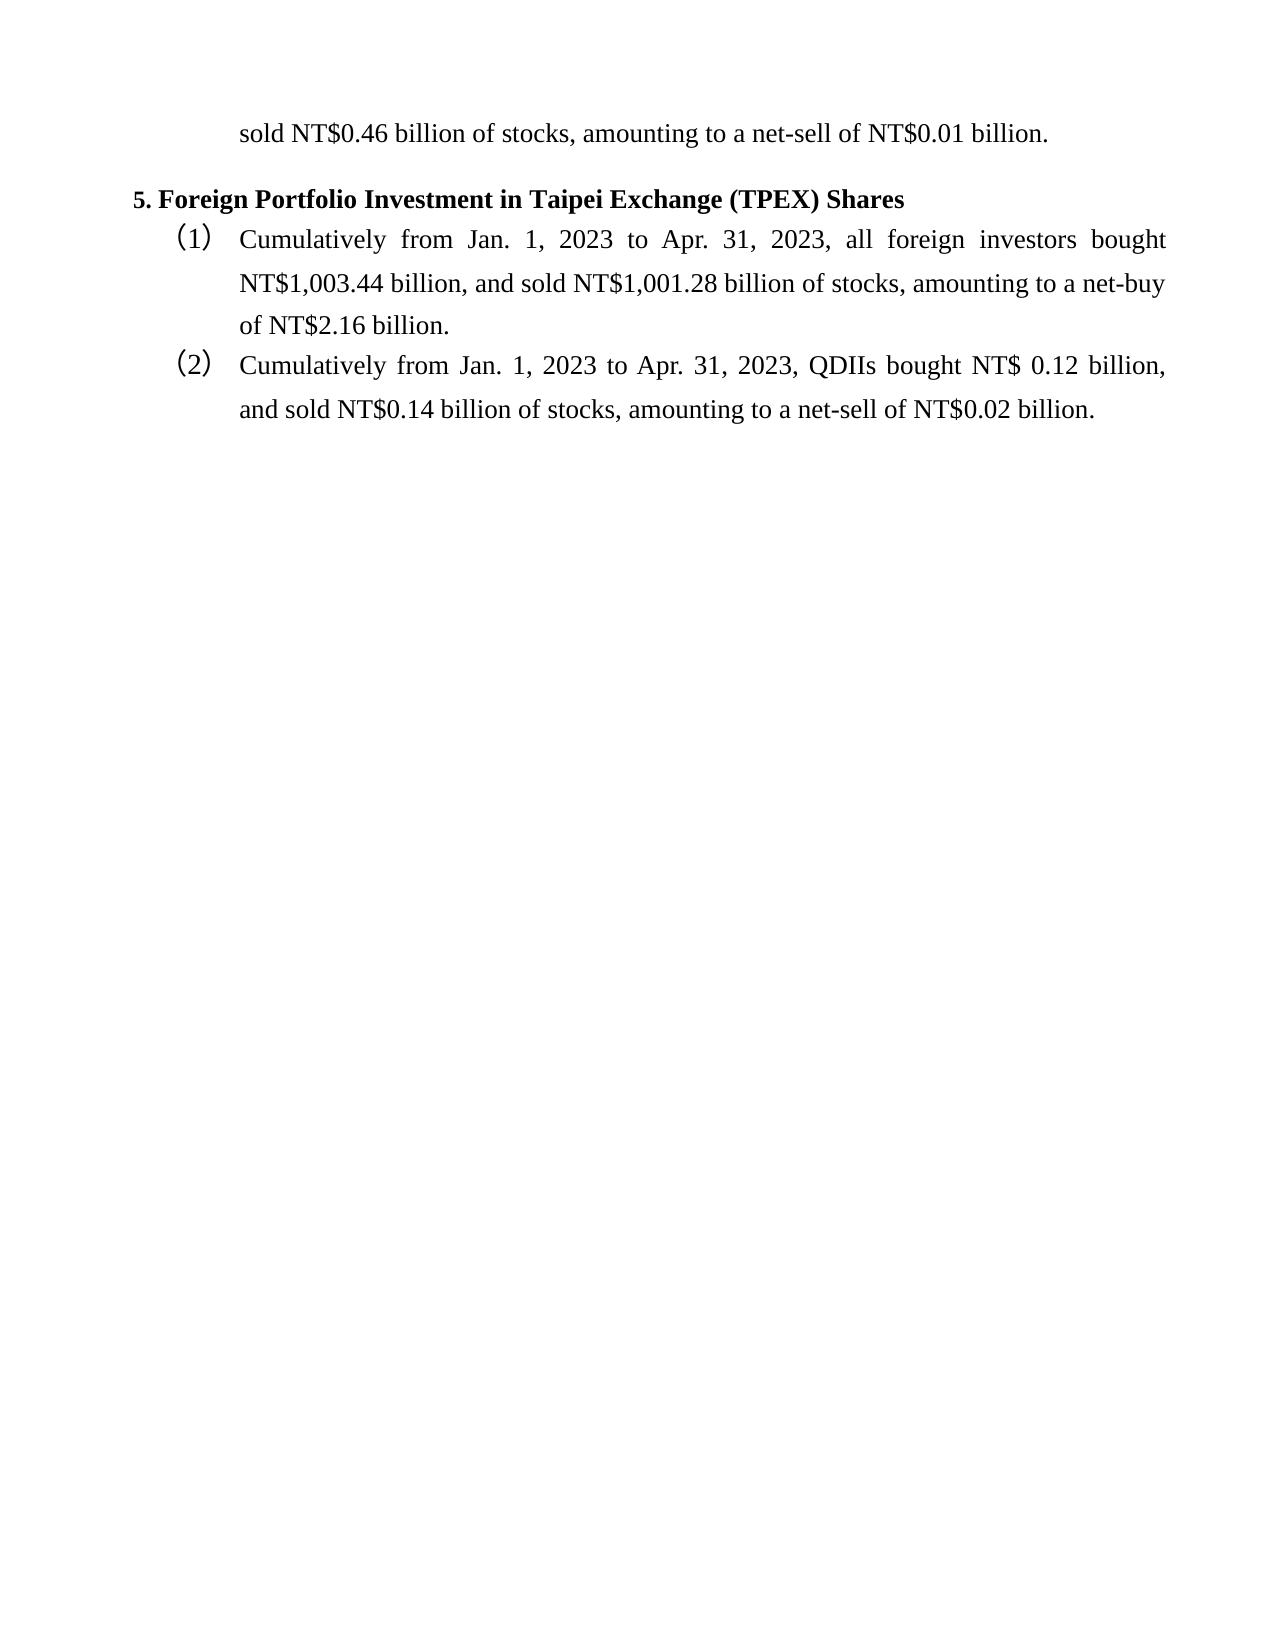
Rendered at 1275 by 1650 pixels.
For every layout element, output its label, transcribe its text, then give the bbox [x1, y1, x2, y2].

text 5. Foreign Portfolio Investment in Taipei Exchange (TPEX) Shares [133, 173, 1167, 215]
list Cumulatively from Jan. 1, 2023 to Apr. 31, 2023, all foreign investors bought NT$1,003.44 billion, and sold NT$1,001.28 billion of stocks, amounting to a net-buy of NT$2.16 billion. [158, 215, 1167, 340]
list sold NT$0.46 billion of stocks, amounting to a net-sell of NT$0.01 billion. [158, 106, 1167, 148]
list Cumulatively from Jan. 1, 2023 to Apr. 31, 2023, QDIIs bought NT$ 0.12 billion, and sold NT$0.14 billion of stocks, amounting to a net-sell of NT$0.02 billion. [158, 340, 1167, 424]
